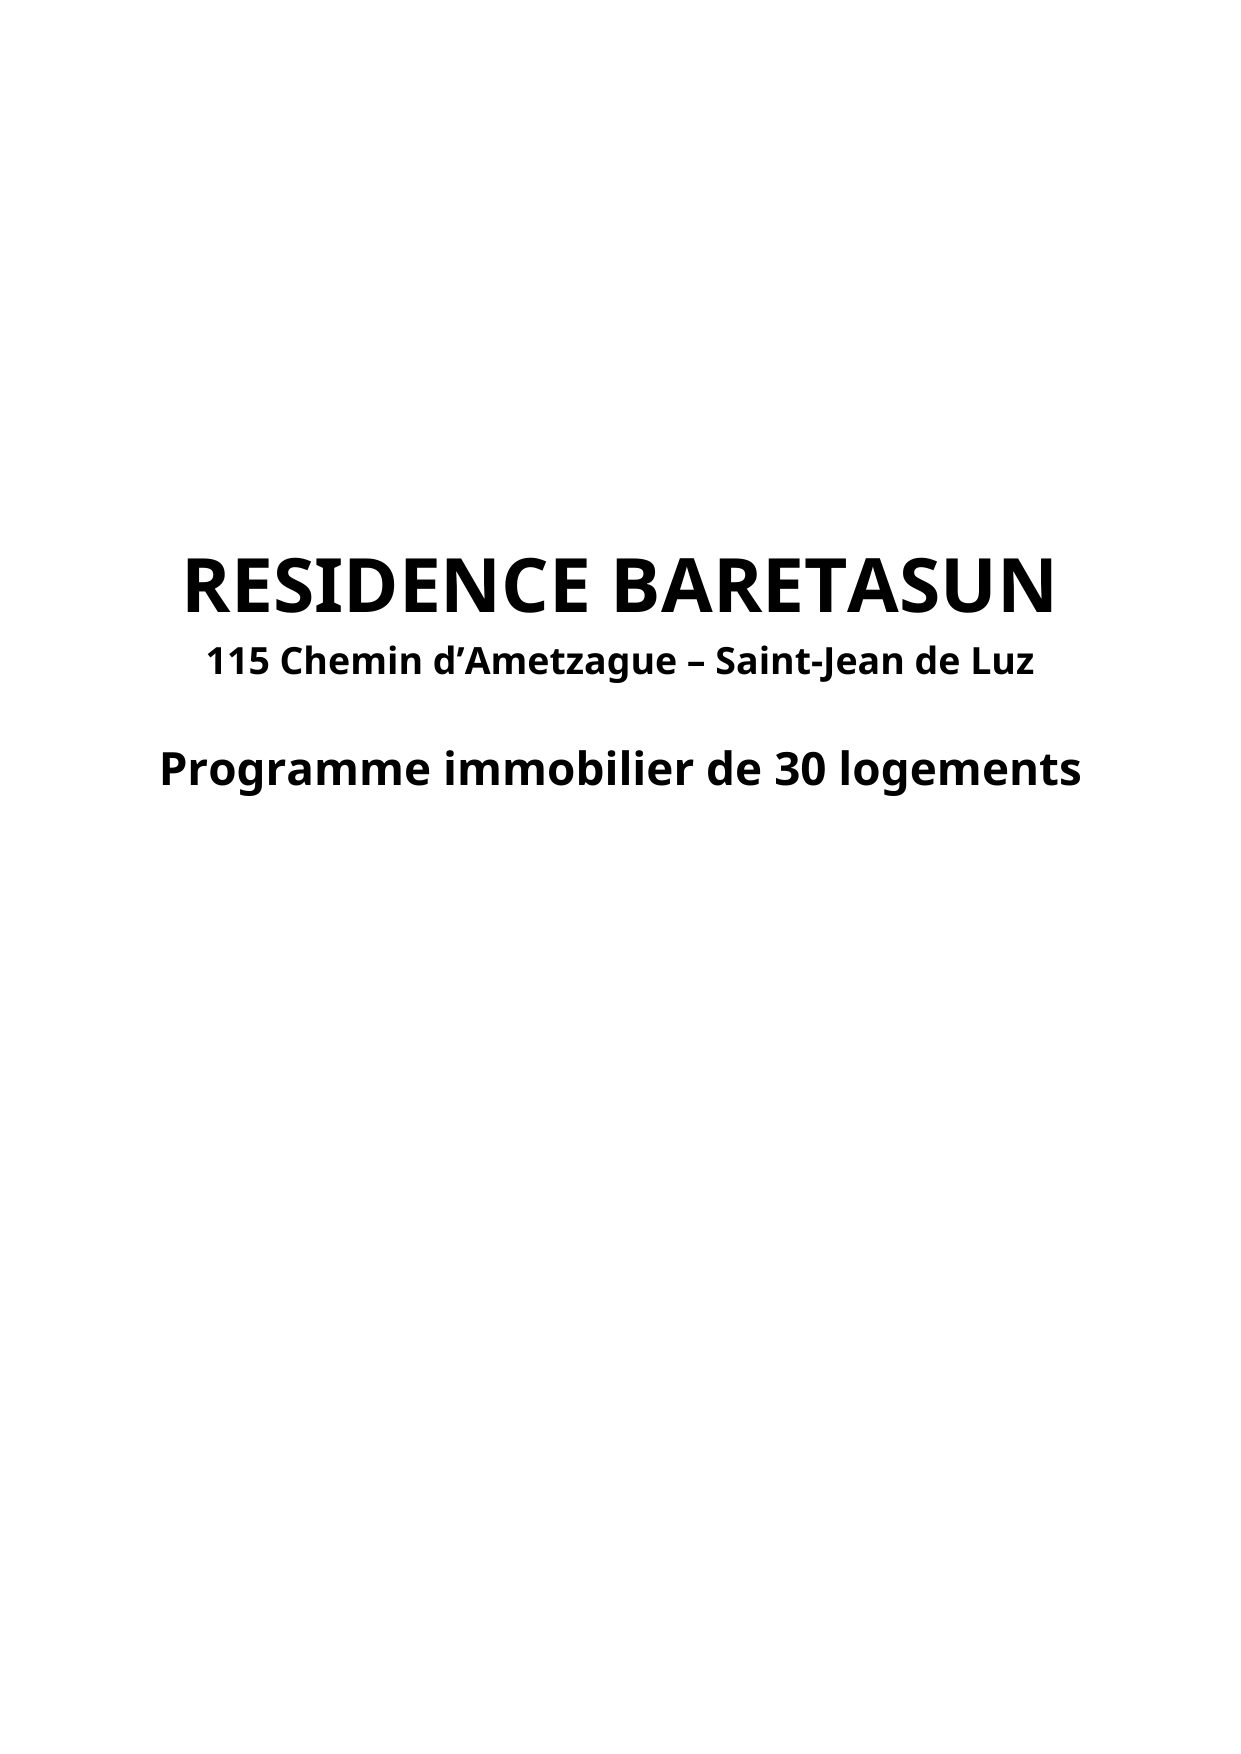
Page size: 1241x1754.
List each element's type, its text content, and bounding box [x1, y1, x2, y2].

text Programme immobilier de 30 logements [148, 737, 1093, 799]
text 115 Chemin d’Ametzague – Saint-Jean de Luz [148, 635, 1093, 686]
text RESIDENCE BARETASUN [148, 532, 1093, 635]
